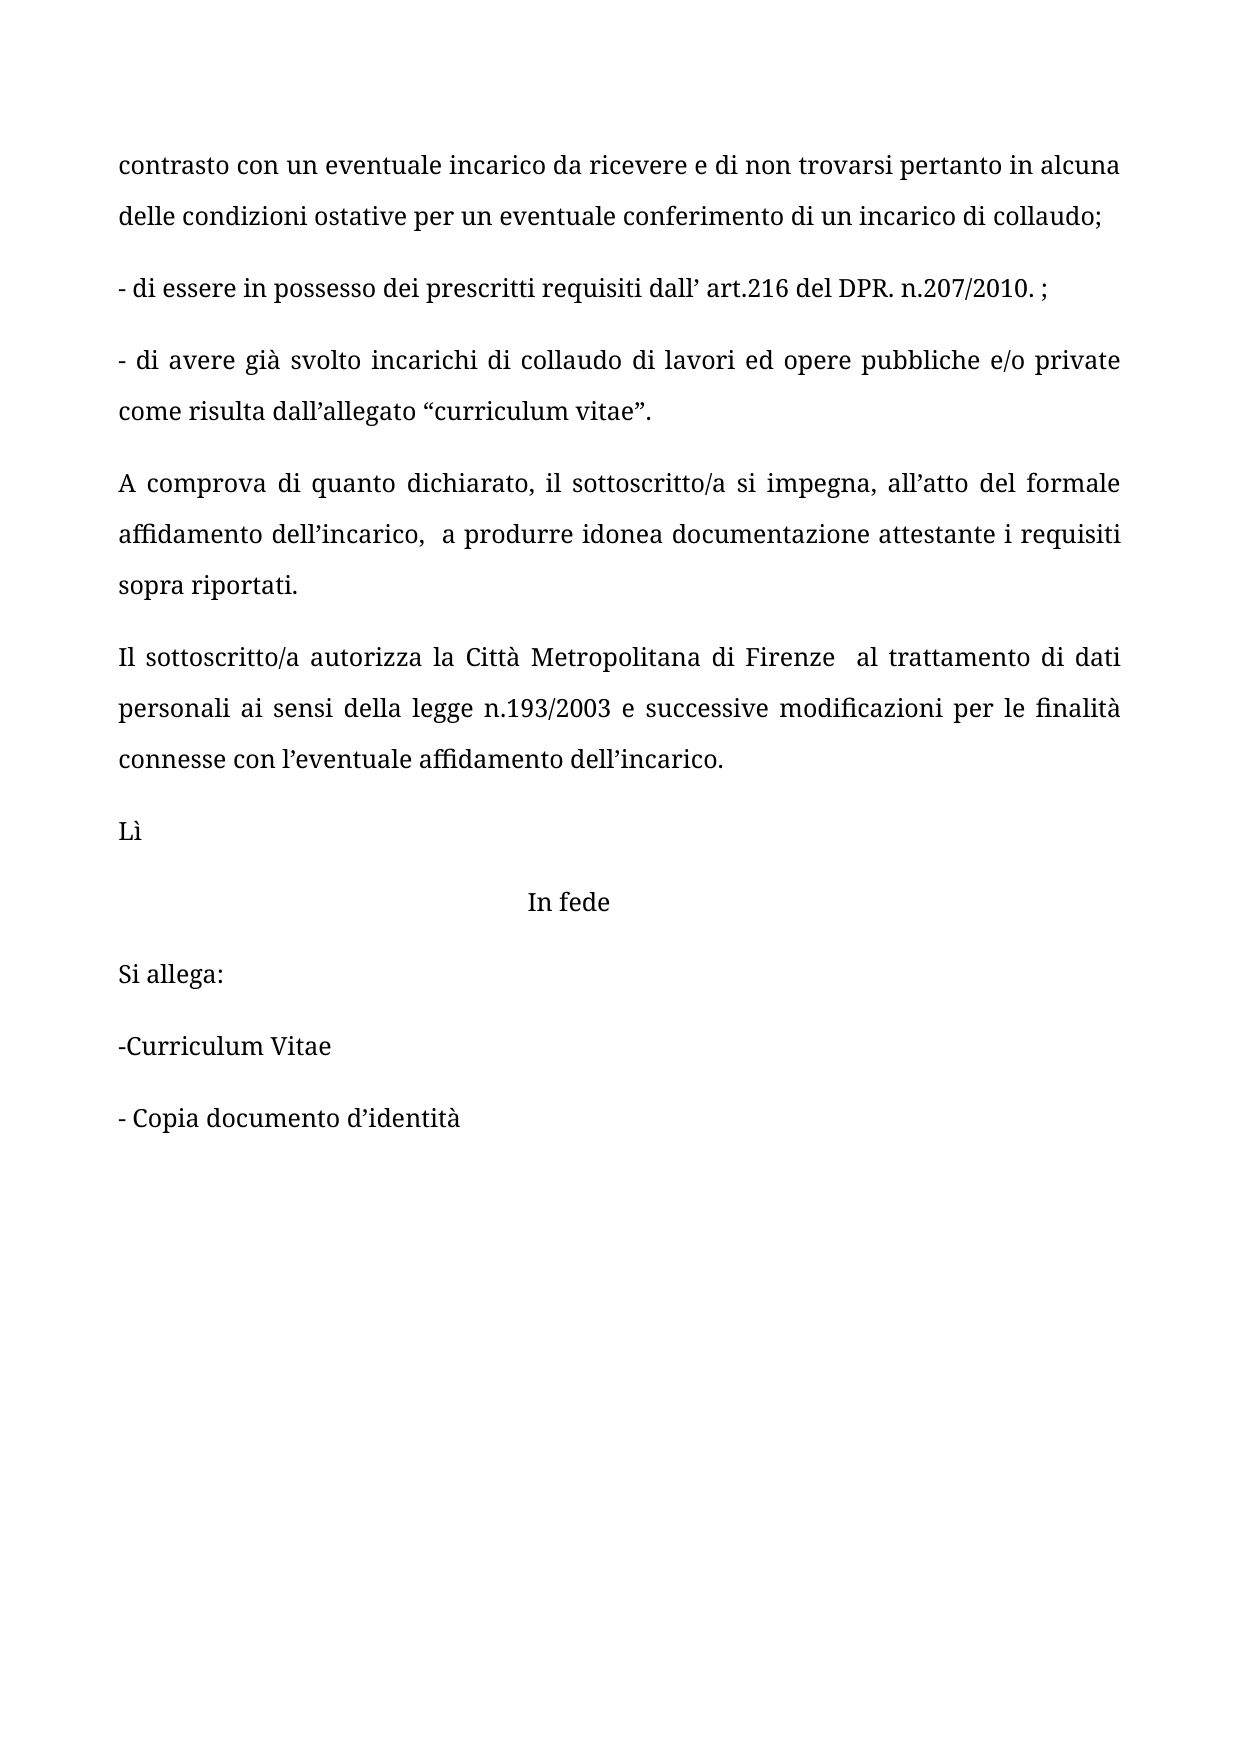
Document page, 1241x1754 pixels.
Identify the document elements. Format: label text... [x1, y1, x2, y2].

text Lì [118, 813, 1122, 847]
text -Curriculum Vitae [118, 1029, 1122, 1063]
text Il sottoscritto/a autorizza la Città Metropolitana di Firenze al trattamento di dati personali ai sensi della legge n.193/2003 e successive modificazioni per le finalità connesse con l’eventuale affidamento dell’incarico. [118, 639, 1122, 775]
text Si allega: [118, 957, 1122, 991]
text In fede [118, 885, 1122, 919]
text - Copia documento d’identità [118, 1101, 1122, 1135]
text - di avere già svolto incarichi di collaudo di lavori ed opere pubbliche e/o private come risulta dall’allegato “curriculum vitae”. [118, 342, 1122, 427]
text contrasto con un eventuale incarico da ricevere e di non trovarsi pertanto in alcuna delle condizioni ostative per un eventuale conferimento di un incarico di collaudo; [118, 148, 1122, 233]
text - di essere in possesso dei prescritti requisiti dall’ art.216 del DPR. n.207/2010. ; [118, 271, 1122, 304]
text A comprova di quanto dichiarato, il sottoscritto/a si impegna, all’atto del formale affidamento dell’incarico, a produrre idonea documentazione attestante i requisiti sopra riportati. [118, 465, 1122, 601]
